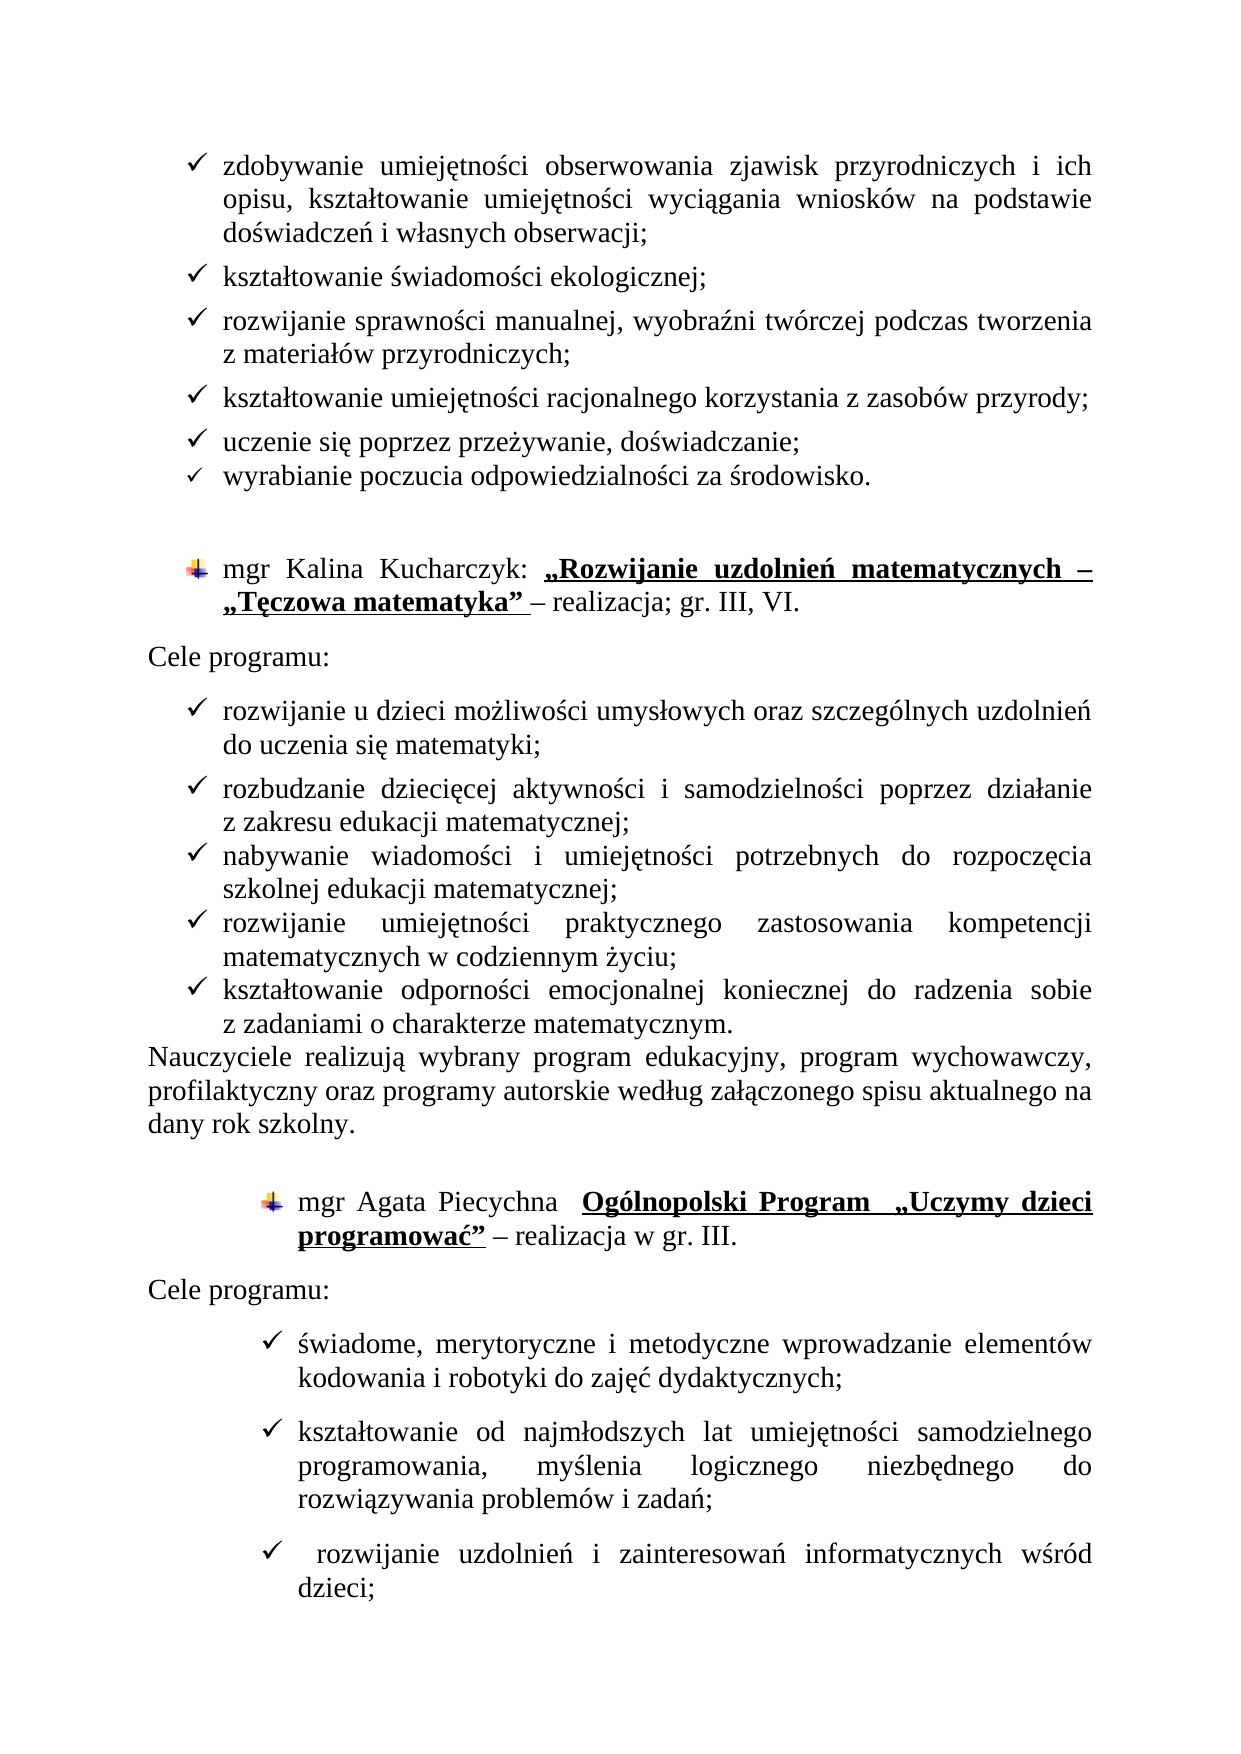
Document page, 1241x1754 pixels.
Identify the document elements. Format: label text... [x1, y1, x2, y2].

list mgr Kalina Kucharczyk: „Rozwijanie uzdolnień matematycznych – „Tęczowa matematyka” – realizacja; gr. III, VI. [185, 551, 1093, 618]
list rozwijanie umiejętności praktycznego zastosowania kompetencji matematycznych w codziennym życiu; [185, 905, 1093, 972]
list uczenie się poprzez przeżywanie, doświadczanie; [185, 424, 1093, 458]
list rozbudzanie dziecięcej aktywności i samodzielności poprzez działanie z zakresu edukacji matematycznej; [185, 771, 1093, 838]
list rozwijanie sprawności manualnej, wyobraźni twórczej podczas tworzenia z materiałów przyrodniczych; [185, 303, 1093, 370]
list wyrabianie poczucia odpowiedzialności za środowisko. [185, 458, 1093, 492]
list rozwijanie uzdolnień i zainteresowań informatycznych wśród dzieci; [260, 1536, 1093, 1603]
list kształtowanie odporności emocjonalnej koniecznej do radzenia sobie z zadaniami o charakterze matematycznym. [185, 972, 1093, 1039]
list kształtowanie od najmłodszych lat umiejętności samodzielnego programowania, myślenia logicznego niezbędnego do rozwiązywania problemów i zadań; [260, 1414, 1093, 1515]
list kształtowanie umiejętności racjonalnego korzystania z zasobów przyrody; [185, 380, 1093, 414]
text Cele programu: [148, 1272, 1093, 1306]
list nabywanie wiadomości i umiejętności potrzebnych do rozpoczęcia szkolnej edukacji matematycznej; [185, 838, 1093, 905]
list kształtowanie świadomości ekologicznej; [185, 259, 1093, 292]
list rozwijanie u dzieci możliwości umysłowych oraz szczególnych uzdolnień do uczenia się matematyki; [185, 693, 1093, 760]
list mgr Agata Piecychna Ogólnopolski Program „Uczymy dzieci programować” – realizacja w gr. III. [260, 1184, 1093, 1251]
text Nauczyciele realizują wybrany program edukacyjny, program wychowawczy, profilaktyczny oraz programy autorskie według załączonego spisu aktualnego na dany rok szkolny. [148, 1039, 1093, 1140]
list zdobywanie umiejętności obserwowania zjawisk przyrodniczych i ich opisu, kształtowanie umiejętności wyciągania wniosków na podstawie doświadczeń i własnych obserwacji; [185, 148, 1093, 248]
list świadome, merytoryczne i metodyczne wprowadzanie elementów kodowania i robotyki do zajęć dydaktycznych; [260, 1326, 1093, 1394]
text Cele programu: [148, 639, 1093, 672]
